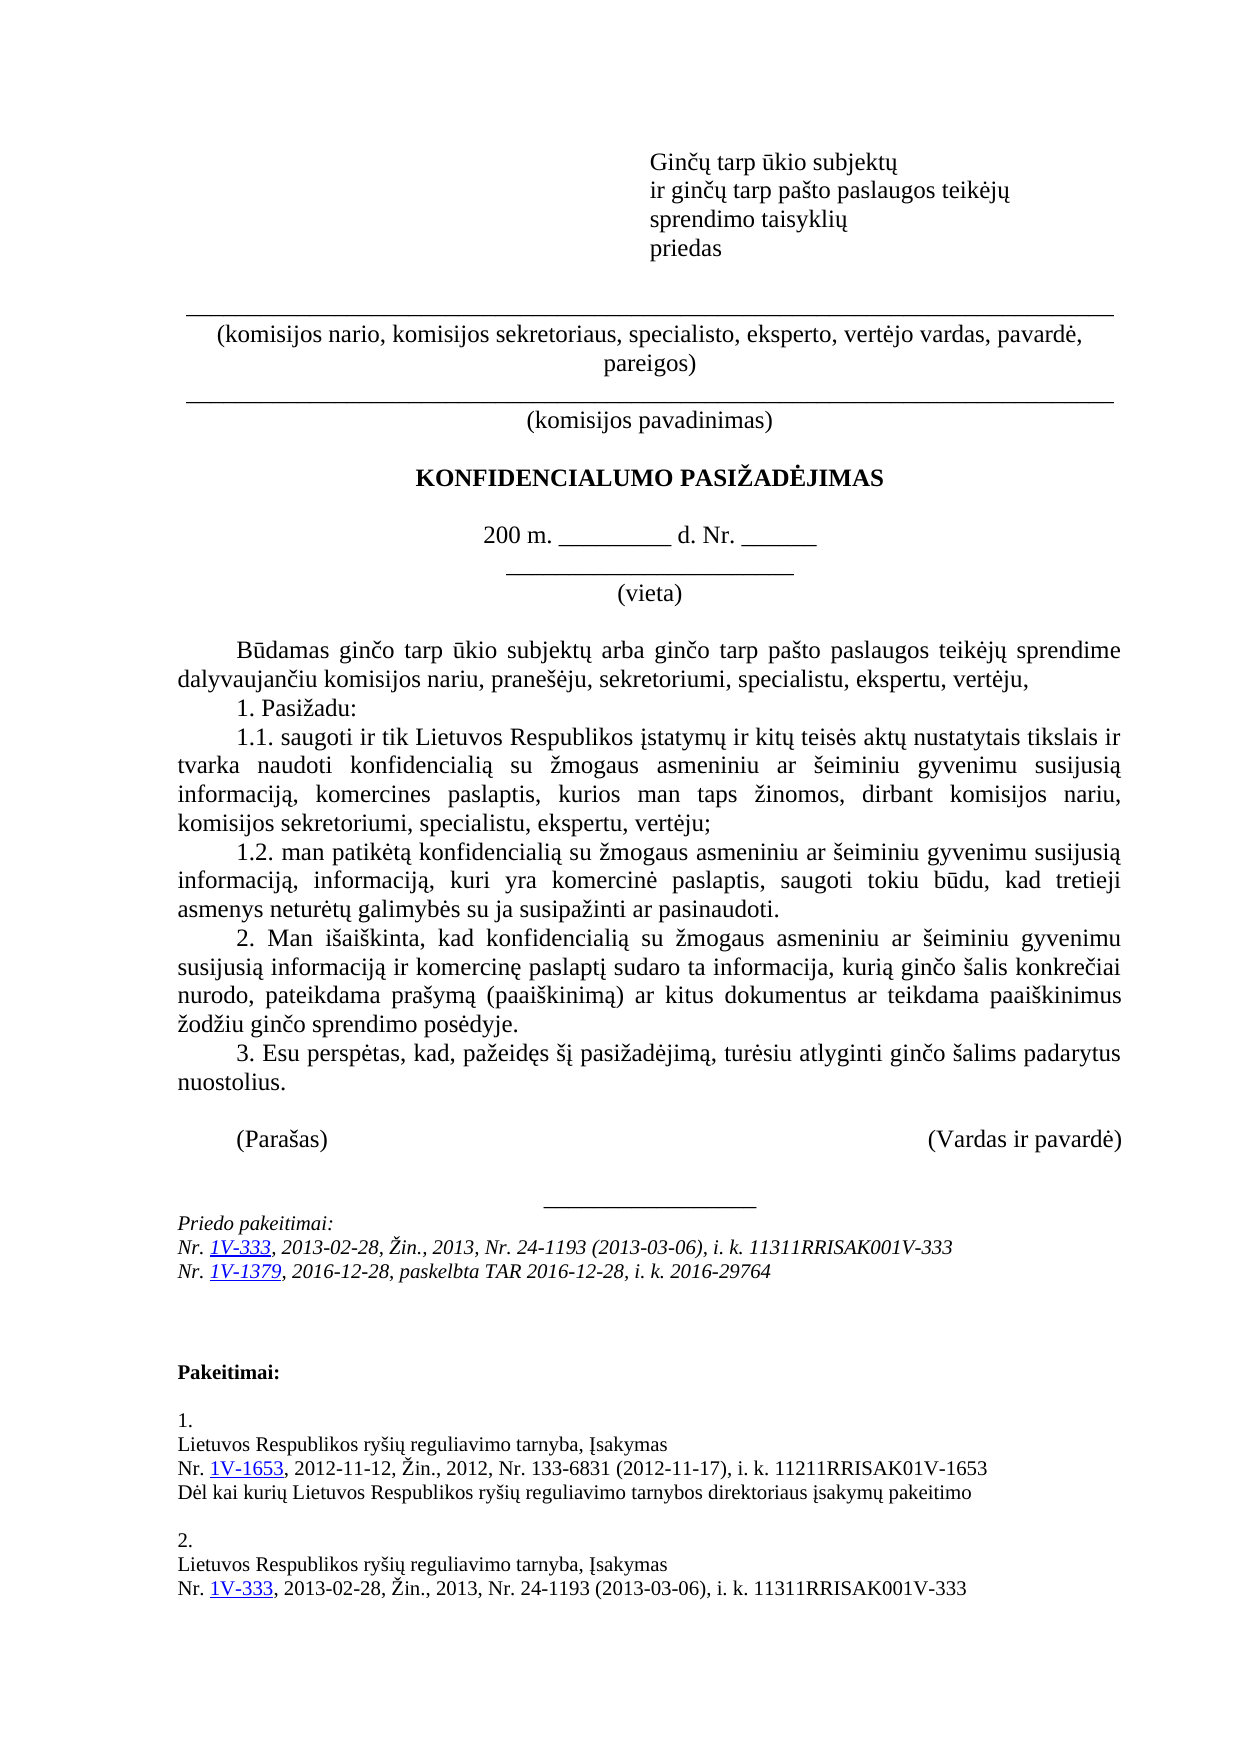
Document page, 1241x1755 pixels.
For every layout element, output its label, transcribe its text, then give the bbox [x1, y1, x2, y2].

text Priedo pakeitimai: [177, 1211, 1122, 1235]
text (Parašas) (Vardas ir pavardė) [177, 1124, 1122, 1153]
text 1.1. saugoti ir tik Lietuvos Respublikos įstatymų ir kitų teisės aktų nustatytais tikslais ir tvarka naudoti konfidencialią su žmogaus asmeniniu ar šeiminiu gyvenimu susijusią informaciją, komercines paslaptis, kurios man taps žinomos, dirbant komisijos nariu, komisijos sekretoriumi, specialistu, ekspertu, vertėju; [177, 722, 1122, 837]
text Nr. 1V-1379, 2016-12-28, paskelbta TAR 2016-12-28, i. k. 2016-29764 [177, 1259, 1122, 1283]
text ir ginčų tarp pašto paslaugos teikėjų [649, 176, 1122, 204]
text (komisijos pavadinimas) [177, 406, 1122, 434]
text priedas [649, 233, 1122, 262]
text _________________ [177, 1182, 1122, 1211]
text Ginčų tarp ūkio subjektų [649, 147, 1122, 176]
text 200 m. _________ d. Nr. ______ [177, 521, 1122, 549]
text 3. Esu perspėtas, kad, pažeidęs šį pasižadėjimą, turėsiu atlyginti ginčo šalims padarytus nuostolius. [177, 1038, 1122, 1096]
text Lietuvos Respublikos ryšių reguliavimo tarnyba, Įsakymas [177, 1432, 1122, 1456]
text Nr. 1V-333, 2013-02-28, Žin., 2013, Nr. 24-1193 (2013-03-06), i. k. 11311RRISAK001V-333 [177, 1235, 1122, 1259]
text 1. Pasižadu: [177, 693, 1122, 722]
text 1.2. man patikėtą konfidencialią su žmogaus asmeniniu ar šeiminiu gyvenimu susijusią informaciją, informaciją, kuri yra komercinė paslaptis, saugoti tokiu būdu, kad tretieji asmenys neturėtų galimybės su ja susipažinti ar pasinaudoti. [177, 837, 1122, 923]
text 1. [177, 1408, 1122, 1432]
text _______________________ [177, 549, 1122, 578]
text KONFIDENCIALUMO PASIŽADĖJIMAS [177, 463, 1122, 492]
text Pakeitimai: [177, 1360, 1122, 1384]
text _ [177, 291, 1122, 319]
text _ [177, 377, 1122, 406]
text Nr. 1V-1653, 2012-11-12, Žin., 2012, Nr. 133-6831 (2012-11-17), i. k. 11211RRISAK01V-1653 [177, 1456, 1122, 1480]
text 2. [177, 1528, 1122, 1552]
text Lietuvos Respublikos ryšių reguliavimo tarnyba, Įsakymas [177, 1552, 1122, 1576]
text 2. Man išaiškinta, kad konfidencialią su žmogaus asmeniniu ar šeiminiu gyvenimu susijusią informaciją ir komercinę paslaptį sudaro ta informacija, kurią ginčo šalis konkrečiai nurodo, pateikdama prašymą (paaiškinimą) ar kitus dokumentus ar teikdama paaiškinimus žodžiu ginčo sprendimo posėdyje. [177, 923, 1122, 1038]
text Dėl kai kurių Lietuvos Respublikos ryšių reguliavimo tarnybos direktoriaus įsakymų pakeitimo [177, 1480, 1122, 1504]
text Nr. 1V-333, 2013-02-28, Žin., 2013, Nr. 24-1193 (2013-03-06), i. k. 11311RRISAK001V-333 [177, 1576, 1122, 1600]
text (komisijos nario, komisijos sekretoriaus, specialisto, eksperto, vertėjo vardas, pavardė, pareigos) [177, 319, 1122, 377]
text sprendimo taisyklių [649, 204, 1122, 233]
text Būdamas ginčo tarp ūkio subjektų arba ginčo tarp pašto paslaugos teikėjų sprendime dalyvaujančiu komisijos nariu, pranešėju, sekretoriumi, specialistu, ekspertu, vertėju, [177, 636, 1122, 693]
text (vieta) [177, 578, 1122, 607]
